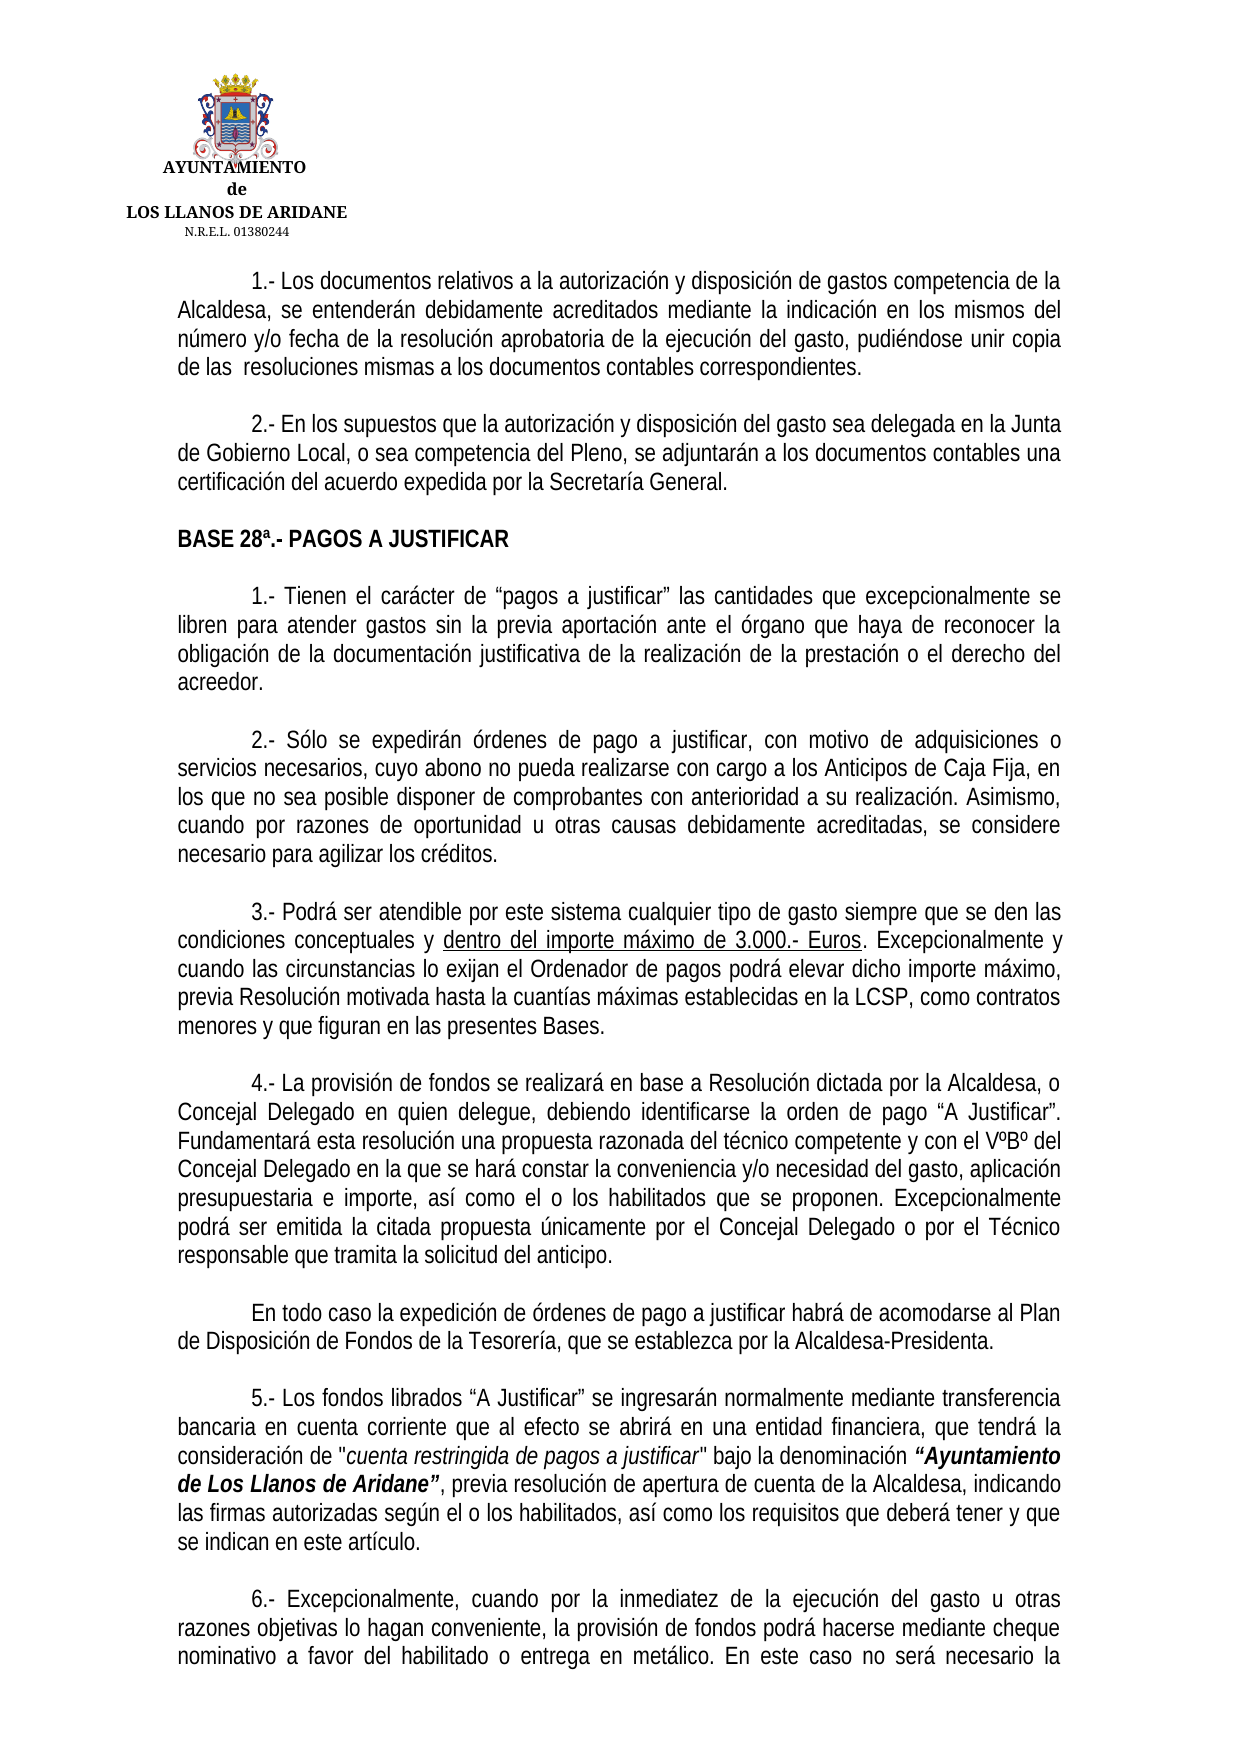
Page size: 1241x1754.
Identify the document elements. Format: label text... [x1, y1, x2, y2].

text 5.- Los fondos librados “A Justificar” se ingresarán normalmente mediante transferencia bancaria en cuenta corriente que al efecto se abrirá en una entidad financiera, que tendrá la consideración de "cuenta restringida de pagos a justificar" bajo la denominación “Ayuntamiento de Los Llanos de Aridane”, previa resolución de apertura de cuenta de la Alcaldesa, indicando las firmas autorizadas según el o los habilitados, así como los requisitos que deberá tener y que se indican en este artículo. [177, 1383, 1063, 1555]
text 1.- Tienen el carácter de “pagos a justificar” las cantidades que excepcionalmente se libren para atender gastos sin la previa aportación ante el órgano que haya de reconocer la obligación de la documentación justificativa de la realización de la prestación o el derecho del acreedor. [177, 581, 1063, 696]
text 3.- Podrá ser atendible por este sistema cualquier tipo de gasto siempre que se den las condiciones conceptuales y dentro del importe máximo de 3.000.- Euros. Excepcionalmente y cuando las circunstancias lo exijan el Ordenador de pagos podrá elevar dicho importe máximo, previa Resolución motivada hasta la cuantías máximas establecidas en la LCSP, como contratos menores y que figuran en las presentes Bases. [177, 896, 1063, 1040]
text 4.- La provisión de fondos se realizará en base a Resolución dictada por la Alcaldesa, o Concejal Delegado en quien delegue, debiendo identificarse la orden de pago “A Justificar”. Fundamentará esta resolución una propuesta razonada del técnico competente y con el VºBº del Concejal Delegado en la que se hará constar la conveniencia y/o necesidad del gasto, aplicación presupuestaria e importe, así como el o los habilitados que se proponen. Excepcionalmente podrá ser emitida la citada propuesta únicamente por el Concejal Delegado o por el Técnico responsable que tramita la solicitud del anticipo. [177, 1068, 1063, 1269]
text 2.- En los supuestos que la autorización y disposición del gasto sea delegada en la Junta de Gobierno Local, o sea competencia del Pleno, se adjuntarán a los documentos contables una certificación del acuerdo expedida por la Secretaría General. [177, 409, 1063, 495]
text 6.- Excepcionalmente, cuando por la inmediatez de la ejecución del gasto u otras razones objetivas lo hagan conveniente, la provisión de fondos podrá hacerse mediante cheque nominativo a favor del habilitado o entrega en metálico. En este caso no será necesario la [177, 1584, 1063, 1670]
picture [192, 73, 279, 169]
subtitle BASE 28ª.- PAGOS A JUSTIFICAR [177, 524, 1063, 553]
text 2.- Sólo se expedirán órdenes de pago a justificar, con motivo de adquisiciones o servicios necesarios, cuyo abono no pueda realizarse con cargo a los Anticipos de Caja Fija, en los que no sea posible disponer de comprobantes con anterioridad a su realización. Asimismo, cuando por razones de oportunidad u otras causas debidamente acreditadas, se considere necesario para agilizar los créditos. [177, 724, 1063, 868]
text En todo caso la expedición de órdenes de pago a justificar habrá de acomodarse al Plan de Disposición de Fondos de la Tesorería, que se establezca por la Alcaldesa-Presidenta. [177, 1297, 1063, 1355]
text 1.- Los documentos relativos a la autorización y disposición de gastos competencia de la Alcaldesa, se entenderán debidamente acreditados mediante la indicación en los mismos del número y/o fecha de la resolución aprobatoria de la ejecución del gasto, pudiéndose unir copia de las resoluciones mismas a los documentos contables correspondientes. [177, 266, 1063, 381]
